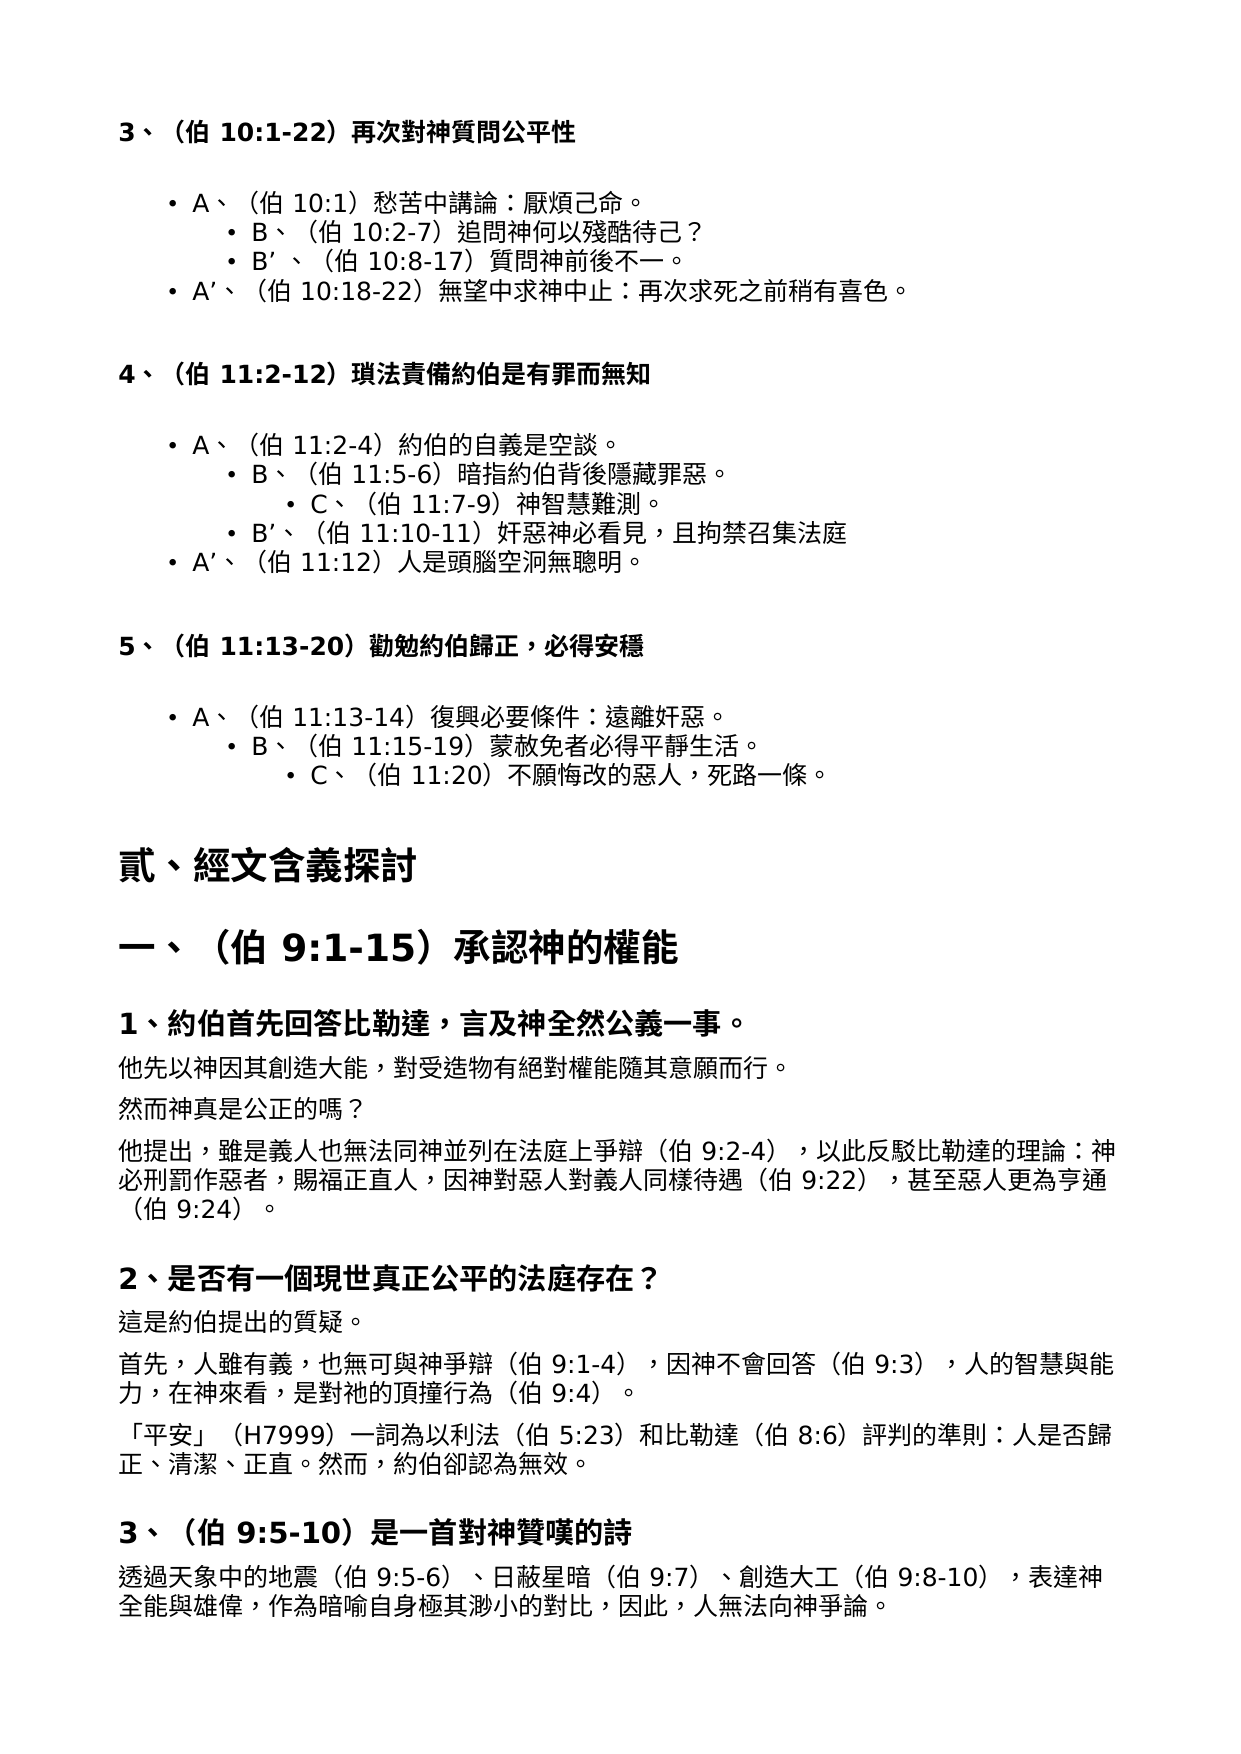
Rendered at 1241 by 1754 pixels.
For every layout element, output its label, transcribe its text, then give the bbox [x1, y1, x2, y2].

text 「平安」（H7999）一詞為以利法（伯 5:23）和比勒達（伯 8:6）評判的準則：人是否歸正、清潔、正直。然而，約伯卻認為無效。 [118, 1421, 1122, 1479]
list A、（伯 11:13-14）復興必要條件：遠離奸惡。 [177, 703, 1122, 732]
subtitle 5、（伯 11:13-20）勸勉約伯歸正，必得安穩 [118, 632, 1122, 661]
list A’、（伯 10:18-22）無望中求神中止：再次求死之前稍有喜色。 [177, 277, 1122, 306]
list B、（伯 10:2-7）追問神何以殘酷待己？ [236, 218, 1122, 248]
subtitle 2、是否有一個現世真正公平的法庭存在？ [118, 1262, 1122, 1296]
text 他提出，雖是義人也無法同神並列在法庭上爭辯（伯 9:2-4），以此反駁比勒達的理論：神必刑罰作惡者，賜福正直人，因神對惡人對義人同樣待遇（伯 9:22），甚至惡人更為亨通（伯 9:24）。 [118, 1137, 1122, 1224]
text 這是約伯提出的質疑。 [118, 1308, 1122, 1338]
text 然而神真是公正的嗎？ [118, 1095, 1122, 1124]
subtitle 3、（伯 9:5-10）是一首對神贊嘆的詩 [118, 1517, 1122, 1551]
list A’、（伯 11:12）人是頭腦空泂無聰明。 [177, 548, 1122, 577]
subtitle 1、約伯首先回答比勒達，言及神全然公義一事。 [118, 1007, 1122, 1041]
text 透過天象中的地震（伯 9:5-6）、日蔽星暗（伯 9:7）、創造大工（伯 9:8-10），表達神全能與雄偉，作為暗喻自身極其渺小的對比，因此，人無法向神爭論。 [118, 1563, 1122, 1622]
subtitle 貳、經文含義探討 [118, 845, 1122, 889]
subtitle 4、（伯 11:2-12）瑣法責備約伯是有罪而無知 [118, 360, 1122, 389]
list B’ 、（伯 10:8-17）質問神前後不一。 [236, 248, 1122, 277]
list B’、（伯 11:10-11）奸惡神必看見，且拘禁召集法庭 [236, 519, 1122, 548]
list C、（伯 11:20）不願悔改的惡人，死路一條。 [295, 761, 1122, 791]
subtitle 一、（伯 9:1-15）承認神的權能 [118, 926, 1122, 970]
list C、（伯 11:7-9）神智慧難測。 [295, 490, 1122, 519]
text 首先，人雖有義，也無可與神爭辯（伯 9:1-4），因神不會回答（伯 9:3），人的智慧與能力，在神來看，是對祂的頂撞行為（伯 9:4）。 [118, 1350, 1122, 1408]
list B、（伯 11:5-6）暗指約伯背後隱藏罪惡。 [236, 461, 1122, 490]
subtitle 3、（伯 10:1-22）再次對神質問公平性 [118, 118, 1122, 147]
list A、（伯 11:2-4）約伯的自義是空談。 [177, 432, 1122, 461]
list B、（伯 11:15-19）蒙赦免者必得平靜生活。 [236, 732, 1122, 761]
text 他先以神因其創造大能，對受造物有絕對權能隨其意願而行。 [118, 1054, 1122, 1083]
list A、（伯 10:1）愁苦中講論：厭煩己命。 [177, 189, 1122, 218]
